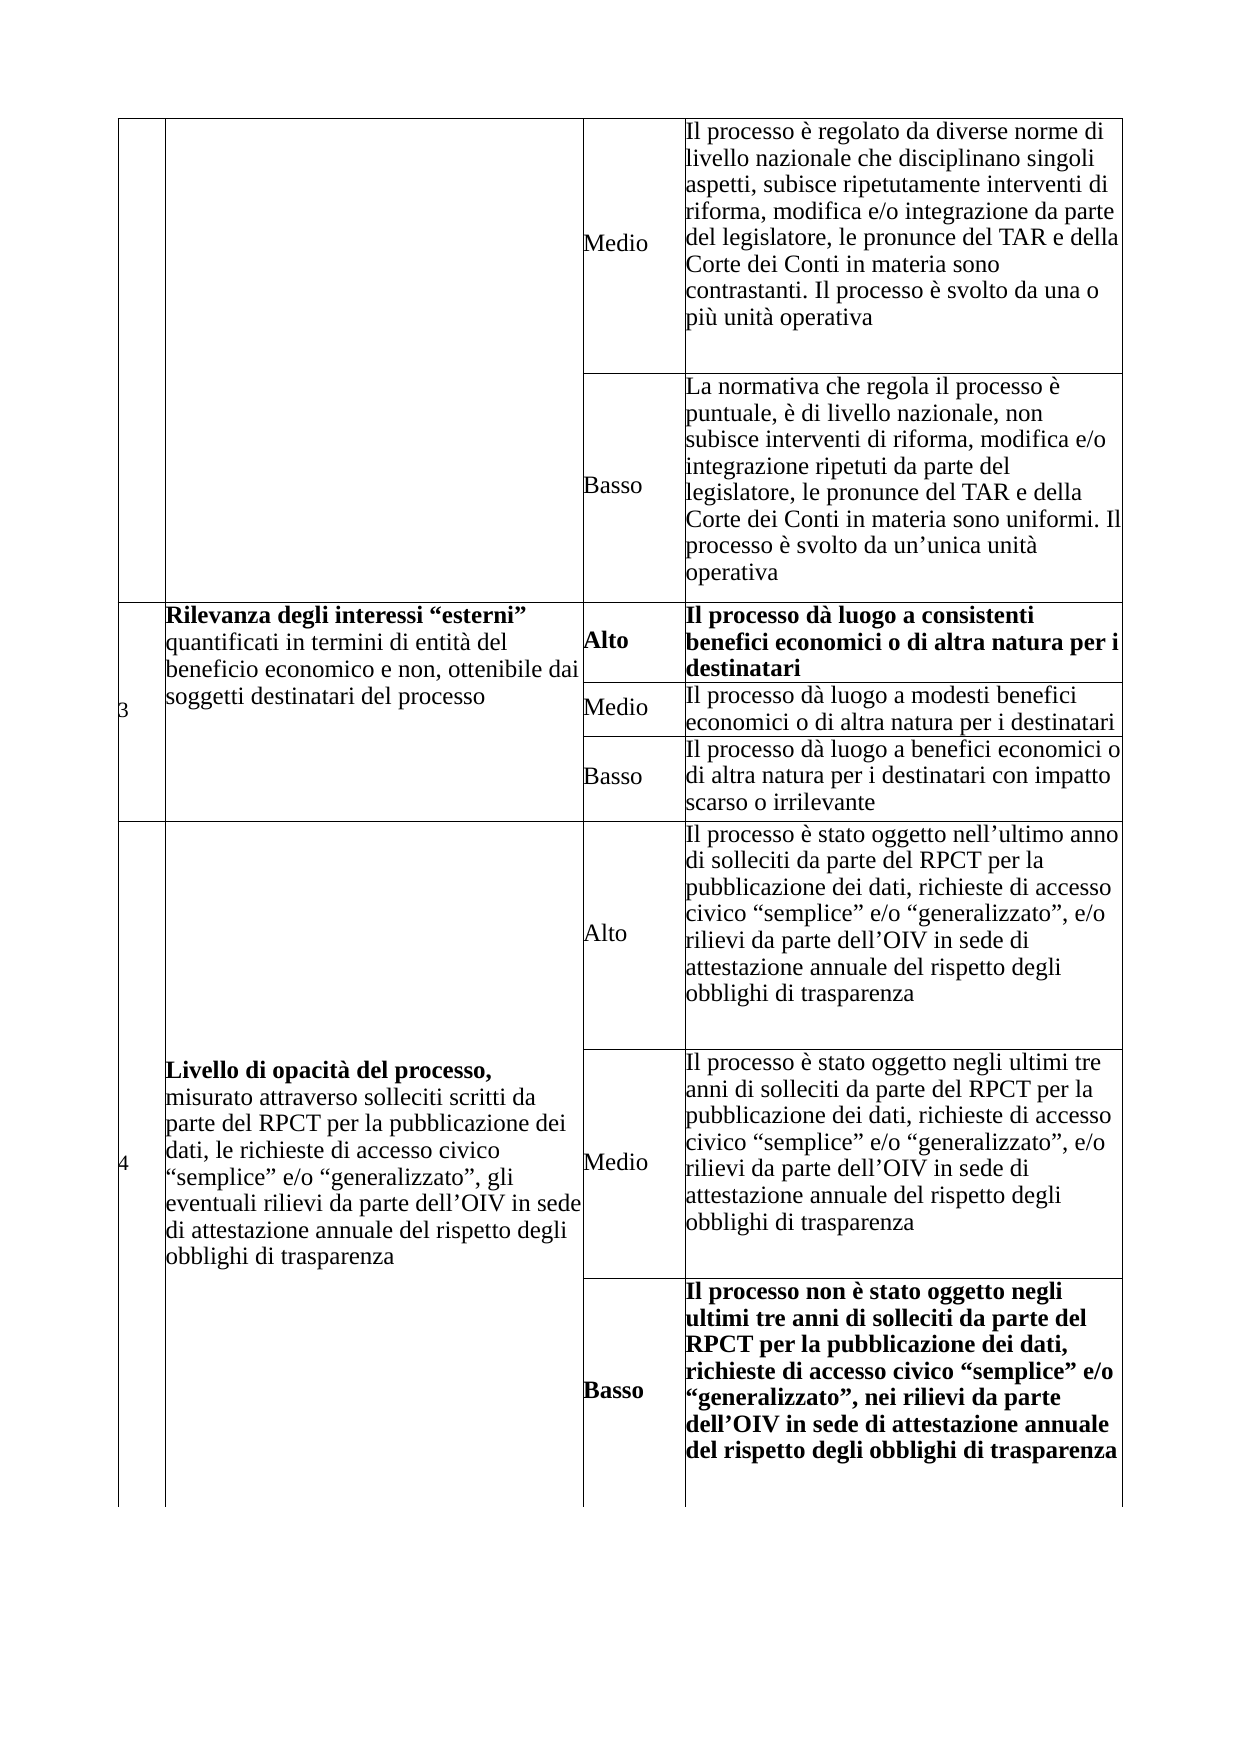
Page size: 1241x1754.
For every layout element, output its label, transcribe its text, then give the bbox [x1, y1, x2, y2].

table_cell Medio [584, 719, 685, 736]
table_cell Medio [584, 1174, 685, 1278]
table_cell Basso [584, 789, 685, 821]
table_cell Il processo è regolato da diverse norme di livello nazionale che disciplinano singoli aspetti, subisce ripetutamente interventi di riforma, modifica e/o integrazione da parte del legislatore, le pronunce del TAR e della Corte dei Conti in materia sono contrastanti. Il processo è svolto da una o più unità operativa [686, 331, 1122, 373]
table_cell Rilevanza degli interessi “esterni” quantificati in termini di entità del beneficio economico e non, ottenibile dai soggetti destinatari del processo [166, 710, 583, 821]
table_cell 3 [119, 722, 165, 821]
table_cell La normativa che regola il processo è puntuale, è di livello nazionale, non subisce interventi di riforma, modifica e/o integrazione ripetuti da parte del legislatore, le pronunce del TAR e della Corte dei Conti in materia sono uniformi. Il processo è svolto da un’unica unità operativa [686, 586, 1122, 602]
table_cell Il processo è stato oggetto negli ultimi tre anni di solleciti da parte del RPCT per la pubblicazione dei dati, richieste di accesso civico “semplice” e/o “generalizzato”, e/o rilievi da parte dell’OIV in sede di attestazione annuale del rispetto degli obblighi di trasparenza [686, 1235, 1122, 1278]
table_cell Basso [584, 1403, 685, 1507]
table_cell Basso [584, 498, 685, 602]
table_cell Livello di opacità del processo, misurato attraverso solleciti scritti da parte del RPCT per la pubblicazione dei dati, le richieste di accesso civico “semplice” e/o “generalizzato”, gli eventuali rilievi da parte dell’OIV in sede di attestazione annuale del rispetto degli obblighi di trasparenza [166, 822, 583, 1057]
table_cell Medio [584, 256, 685, 373]
table_cell Il processo non è stato oggetto negli ultimi tre anni di solleciti da parte del RPCT per la pubblicazione dei dati, richieste di accesso civico “semplice” e/o “generalizzato”, nei rilievi da parte dell’OIV in sede di attestazione annuale del rispetto degli obblighi di trasparenza [686, 1464, 1122, 1507]
table_cell 4 [119, 1174, 165, 1507]
table_cell Basso [584, 374, 685, 477]
table_cell Alto [584, 652, 685, 682]
table_cell Medio [584, 119, 685, 235]
table_cell Alto [584, 822, 685, 924]
table_cell Alto [584, 603, 685, 632]
table_cell Alto [584, 945, 685, 1049]
table_cell 4 [119, 822, 165, 1153]
table_cell Coerenza operativa: coerenza fra le prassi operative sviluppate dalle unità organizzative che svolgono il processo e gli strumenti normativi e di regolamentazione che disciplinano lo stesso [166, 119, 583, 602]
table_cell Livello di opacità del processo, misurato attraverso solleciti scritti da parte del RPCT per la pubblicazione dei dati, le richieste di accesso civico “semplice” e/o “generalizzato”, gli eventuali rilievi da parte dell’OIV in sede di attestazione annuale del rispetto degli obblighi di trasparenza [166, 1270, 583, 1507]
table_cell 3 [119, 603, 165, 701]
table_cell Medio [584, 1050, 685, 1153]
table_cell Basso [584, 1279, 685, 1382]
table_cell 2 [119, 119, 165, 602]
table_cell Il processo è stato oggetto nell’ultimo anno di solleciti da parte del RPCT per la pubblicazione dei dati, richieste di accesso civico “semplice” e/o “generalizzato”, e/o rilievi da parte dell’OIV in sede di attestazione annuale del rispetto degli obblighi di trasparenza [686, 1007, 1122, 1049]
table_cell Basso [584, 737, 685, 768]
table_cell Medio [584, 683, 685, 698]
